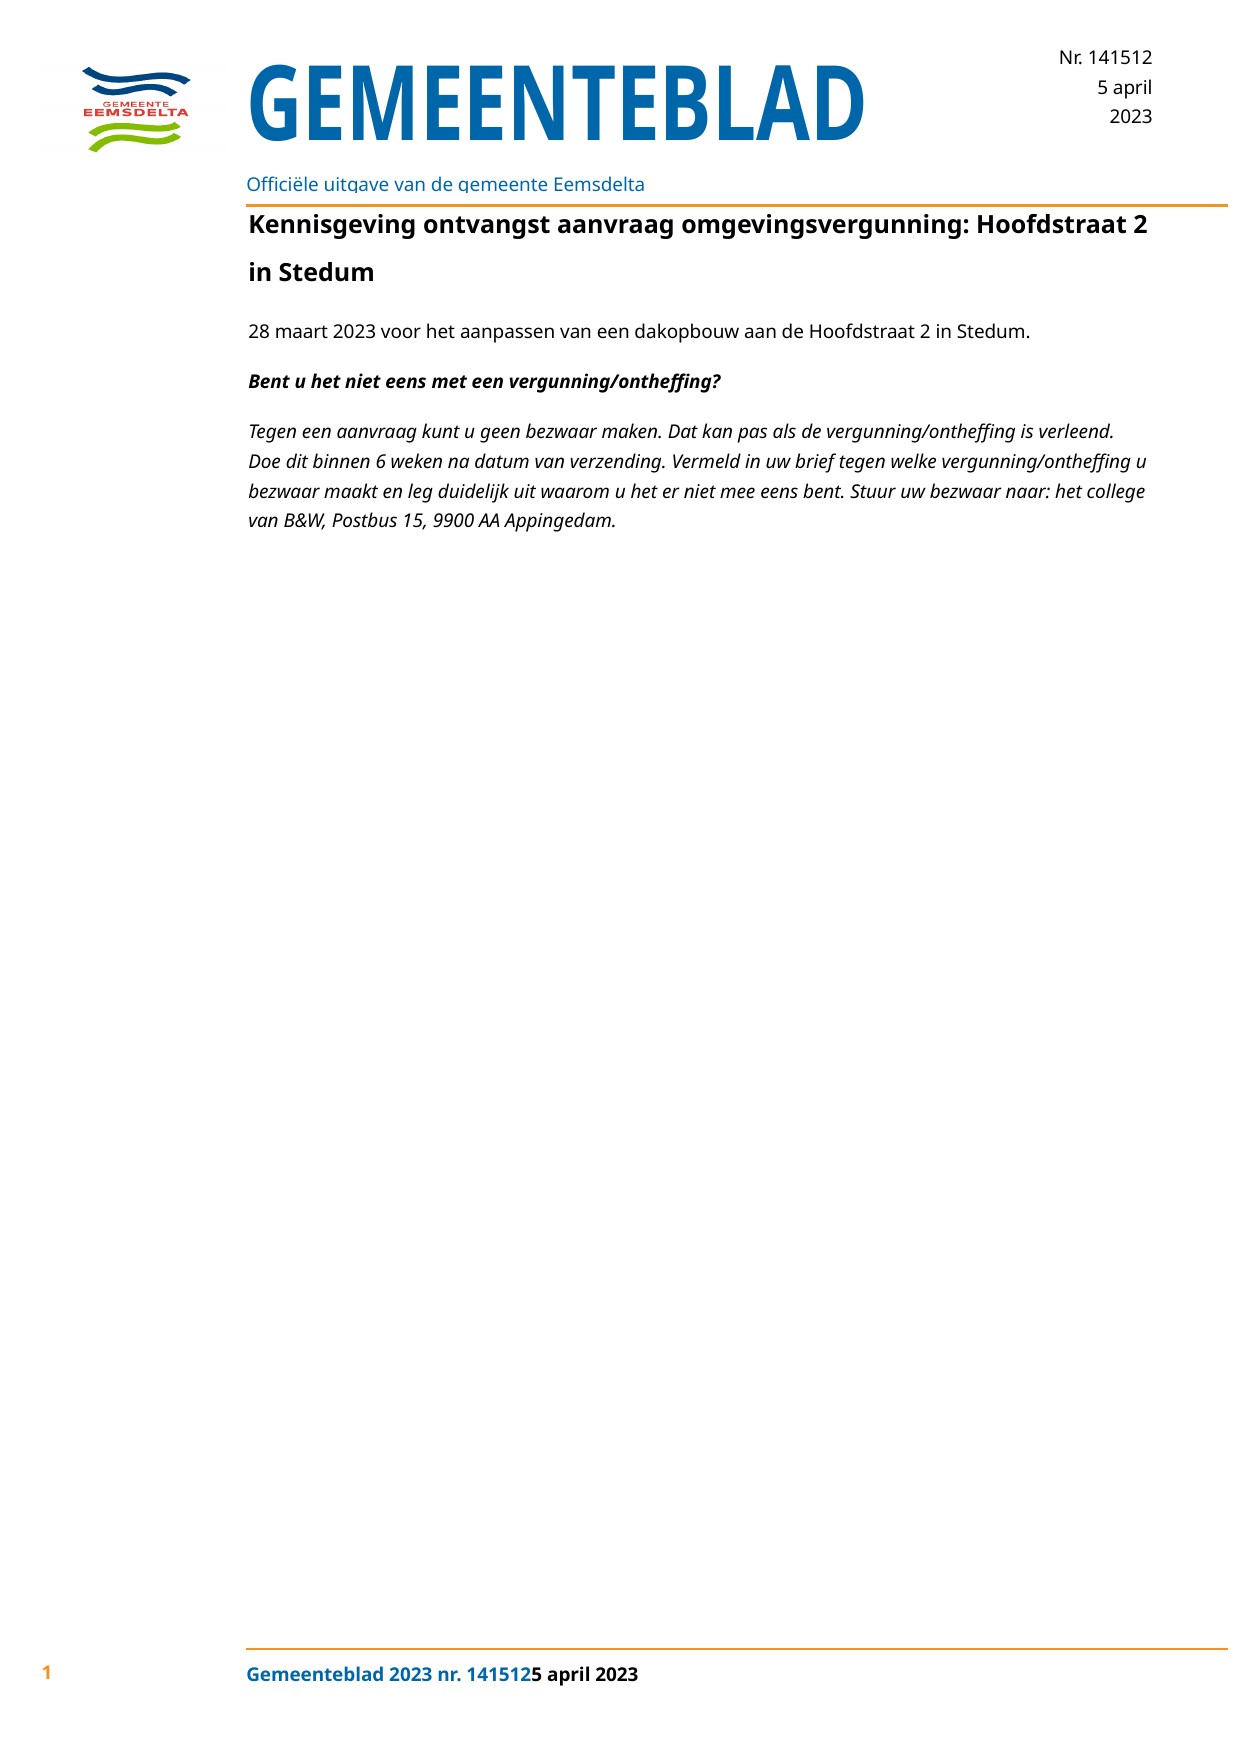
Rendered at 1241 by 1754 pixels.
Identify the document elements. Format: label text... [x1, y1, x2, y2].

text Bent u het niet eens met een vergunning/ontheffing? [248, 368, 1152, 394]
text Kennisgeving ontvangst aanvraag omgevingsvergunning: Hoofdstraat 2 in Stedum [248, 207, 1152, 288]
text 28 maart 2023 voor het aanpassen van een dakopbouw aan de Hoofdstraat 2 in Stedum. [248, 318, 1152, 344]
picture [41, 47, 231, 172]
text Tegen een aanvraag kunt u geen bezwaar maken. Dat kan pas als de vergunning/ontheffing is verleend. Doe dit binnen 6 weken na datum van verzending. Vermeld in uw brief tegen welke vergunning/ontheffing u bezwaar maakt en leg duidelijk uit waarom u het er niet mee eens bent. Stuur uw bezwaar naar: het college van B&W, Postbus 15, 9900 AA Appingedam. [248, 419, 1152, 533]
